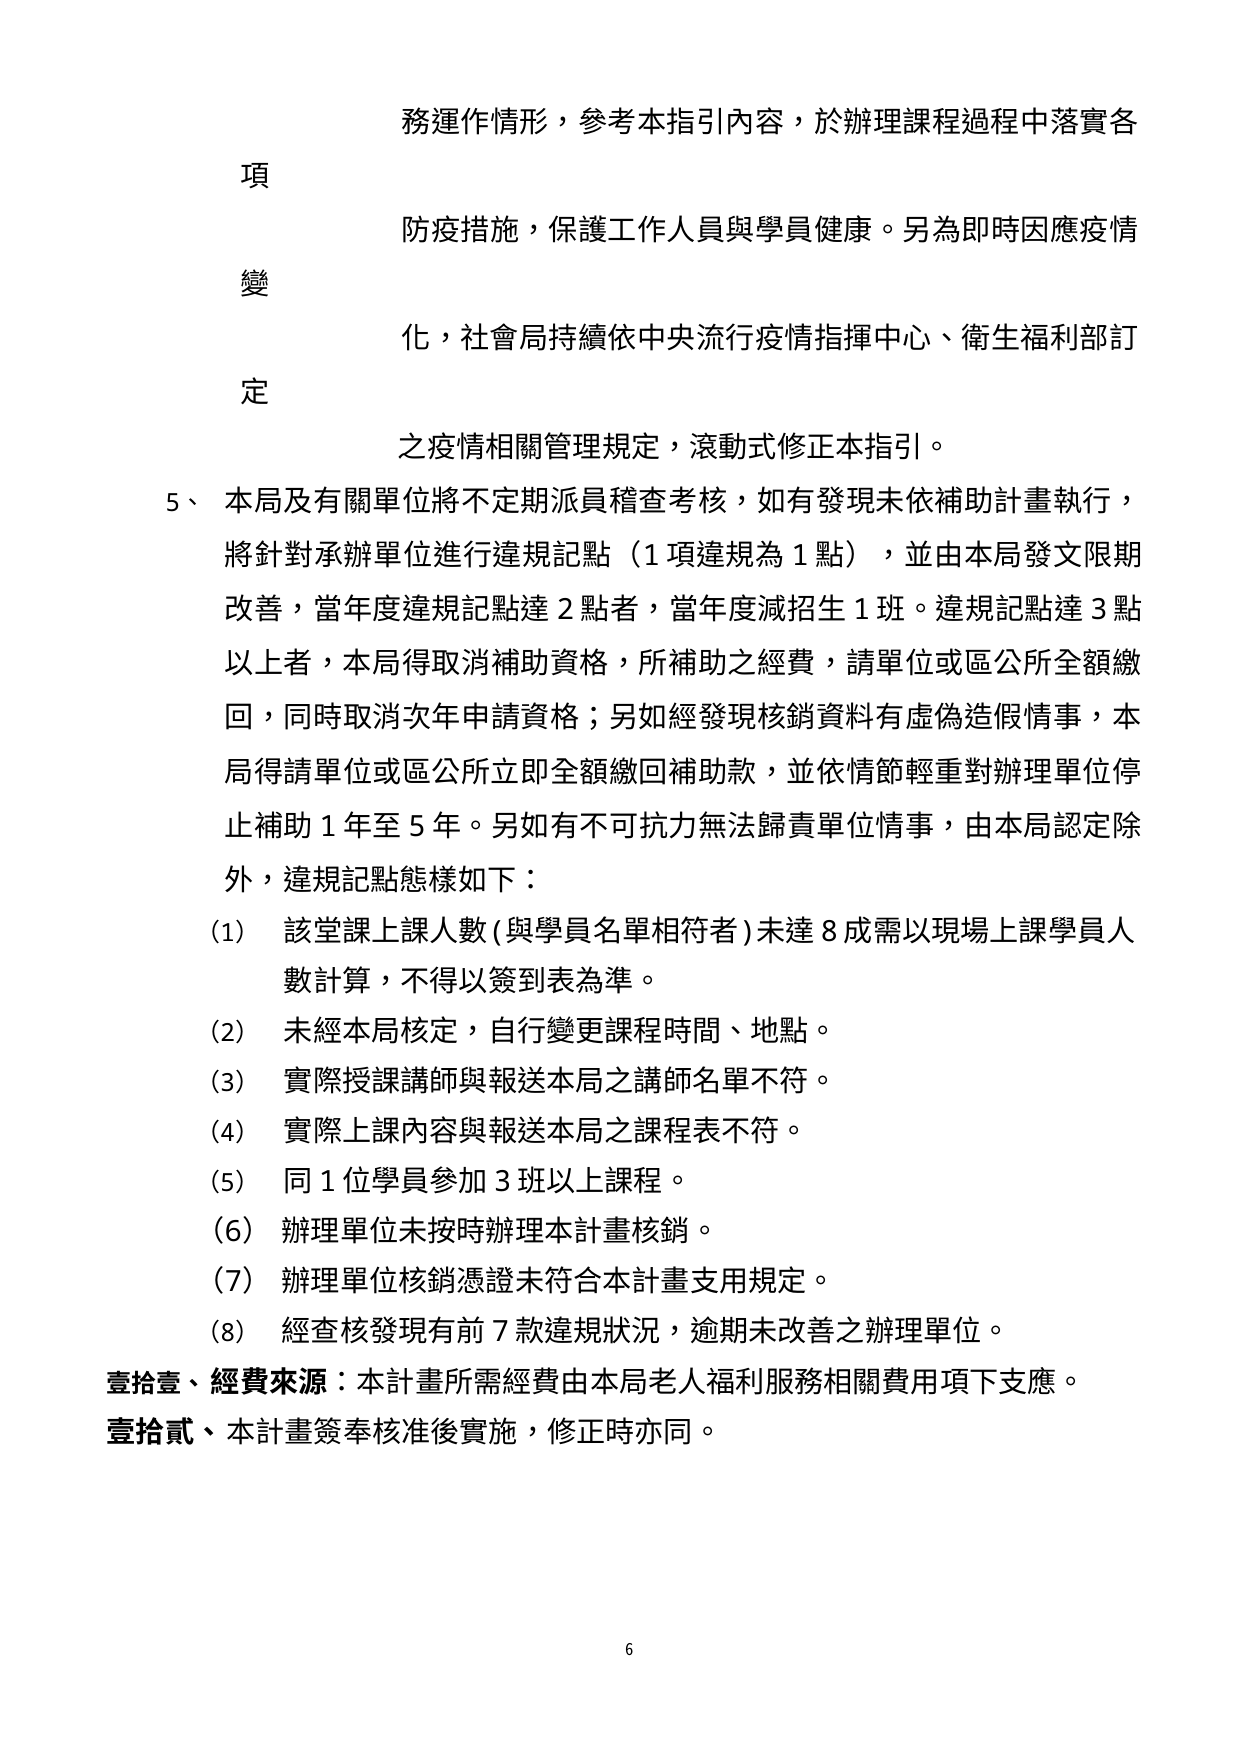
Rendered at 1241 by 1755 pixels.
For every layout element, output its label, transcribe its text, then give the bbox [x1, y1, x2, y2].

list 同1位學員參加3班以上課程。 [195, 1151, 1152, 1201]
text 之疫情相關管理規定，滾動式修正本指引。 [240, 414, 1140, 468]
list 經費來源：本計畫所需經費由本局老人福利服務相關費用項下支應。 [106, 1351, 1143, 1401]
text 化，社會局持續依中央流行疫情指揮中心、衛生福利部訂定 [240, 305, 1140, 414]
list 實際授課講師與報送本局之講師名單不符。 [195, 1051, 1152, 1101]
list 未經本局核定，自行變更課程時間、地點。 [195, 1001, 1152, 1051]
text 務運作情形，參考本指引內容，於辦理課程過程中落實各項 [240, 89, 1140, 197]
list 本計畫簽奉核准後實施，修正時亦同。 [106, 1401, 1143, 1451]
list 辦理單位核銷憑證未符合本計畫支用規定。 [195, 1251, 1152, 1301]
list 本局及有關單位將不定期派員稽查考核，如有發現未依補助計畫執行，將針對承辦單位進行違規記點（1項違規為1點），並由本局發文限期改善，當年度違規記點達2點者，當年度減招生1班。違規記點達3點以上者，本局得取消補助資格，所補助之經費，請單位或區公所全額繳回，同時取消次年申請資格；另如經發現核銷資料有虛偽造假情事，本局得請單位或區公所立即全額繳回補助款，並依情節輕重對辦理單位停止補助1年至5年。另如有不可抗力無法歸責單位情事，由本局認定除外，違規記點態樣如下： [165, 468, 1143, 901]
list 該堂課上課人數(與學員名單相符者)未達8成需以現場上課學員人數計算，不得以簽到表為準。 [195, 901, 1152, 1001]
list 辦理單位未按時辦理本計畫核銷。 [195, 1201, 1152, 1251]
text 防疫措施，保護工作人員與學員健康。另為即時因應疫情變 [240, 197, 1140, 305]
list 經查核發現有前7款違規狀況，逾期未改善之辦理單位。 [195, 1301, 1152, 1351]
list 實際上課內容與報送本局之課程表不符。 [195, 1101, 1152, 1151]
